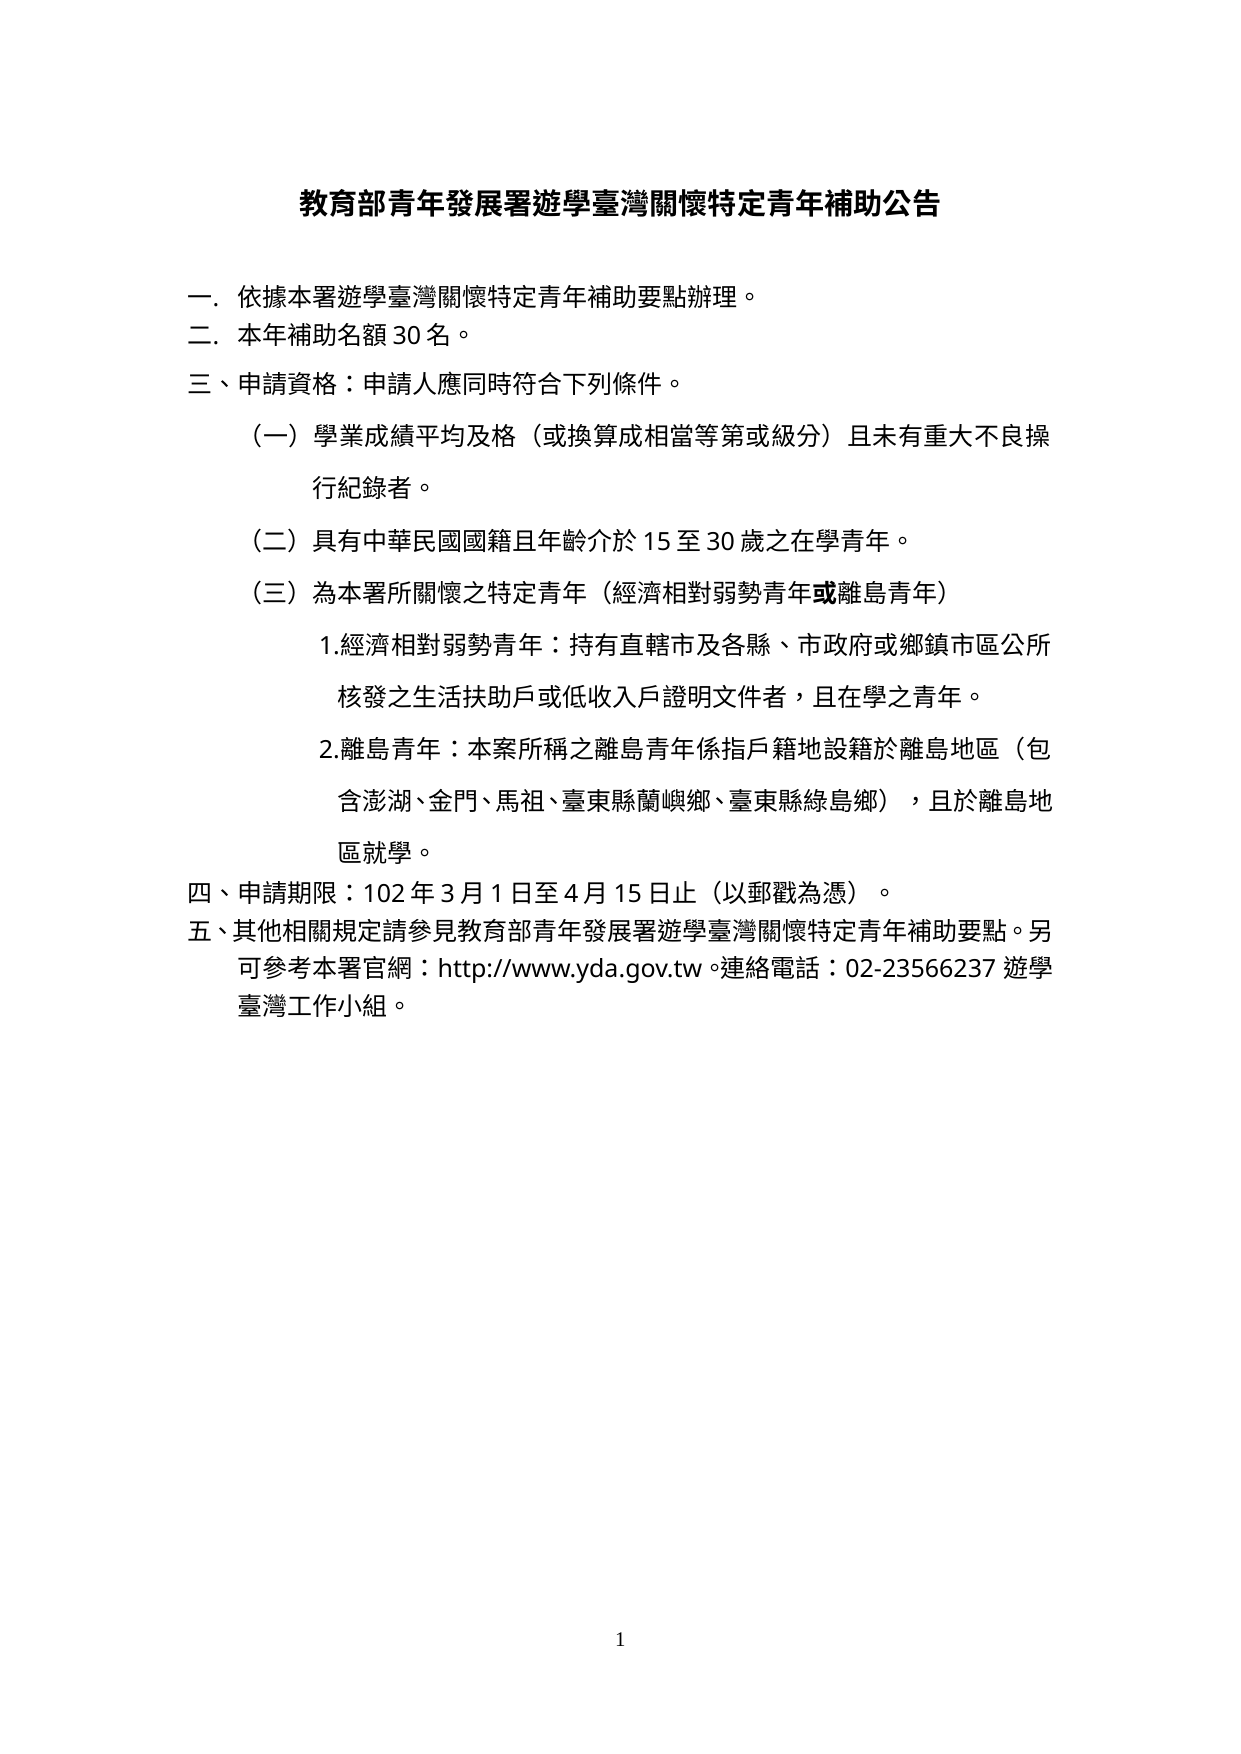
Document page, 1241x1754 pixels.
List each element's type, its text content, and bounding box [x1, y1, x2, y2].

text （三）為本署所關懷之特定青年（經濟相對弱勢青年或離島青年） [237, 560, 1053, 612]
text 三、申請資格：申請人應同時符合下列條件。 [187, 352, 1053, 404]
text 2.離島青年：本案所稱之離島青年係指戶籍地設籍於離島地區（包含澎湖、金門、馬祖、臺東縣蘭嶼鄉、臺東縣綠島鄉），且於離島地區就學。 [319, 717, 1053, 873]
list 本年補助名額30名。 [187, 314, 1053, 352]
text （一）學業成績平均及格（或換算成相當等第或級分）且未有重大不良操行紀錄者。 [237, 404, 1053, 508]
text 四、申請期限：102年3月1日至4月15日止（以郵戳為憑）。 [187, 873, 1053, 910]
text 教育部青年發展署遊學臺灣關懷特定青年補助公告 [187, 164, 1053, 239]
text 1.經濟相對弱勢青年：持有直轄市及各縣、市政府或鄉鎮市區公所核發之生活扶助戶或低收入戶證明文件者，且在學之青年。 [319, 612, 1053, 717]
text 五、其他相關規定請參見教育部青年發展署遊學臺灣關懷特定青年補助要點。另可參考本署官網：http://www.yda.gov.tw。連絡電話：02-23566237 遊學臺灣工作小組。 [187, 910, 1053, 1023]
text （二）具有中華民國國籍且年齡介於15至30歲之在學青年。 [237, 508, 1053, 560]
list 依據本署遊學臺灣關懷特定青年補助要點辦理。 [187, 277, 1053, 314]
